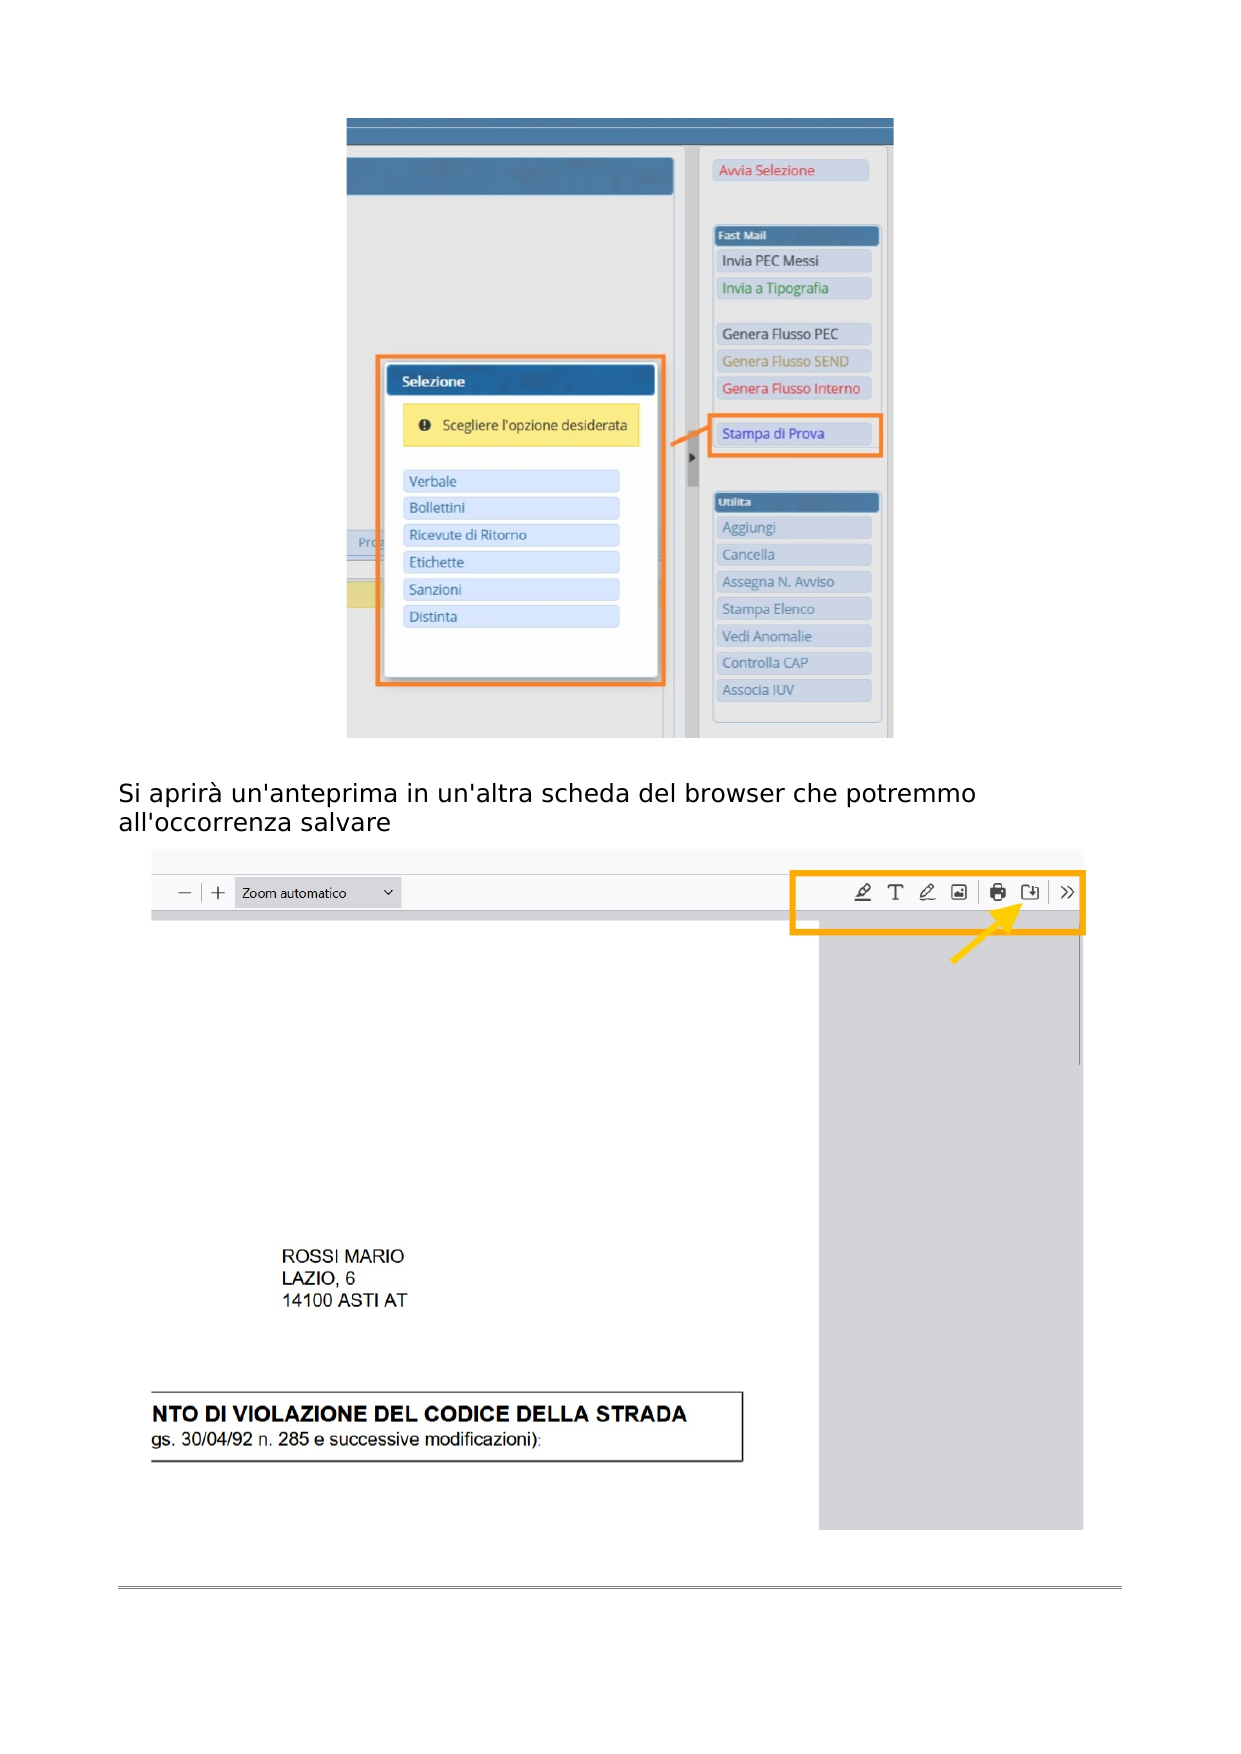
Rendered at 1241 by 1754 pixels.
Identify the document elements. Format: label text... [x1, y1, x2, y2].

picture [151, 849, 1089, 1530]
picture [346, 118, 894, 738]
text Si aprirà un'anteprima in un'altra scheda del browser che potremmo all'occorrenza salvare [118, 779, 1122, 837]
